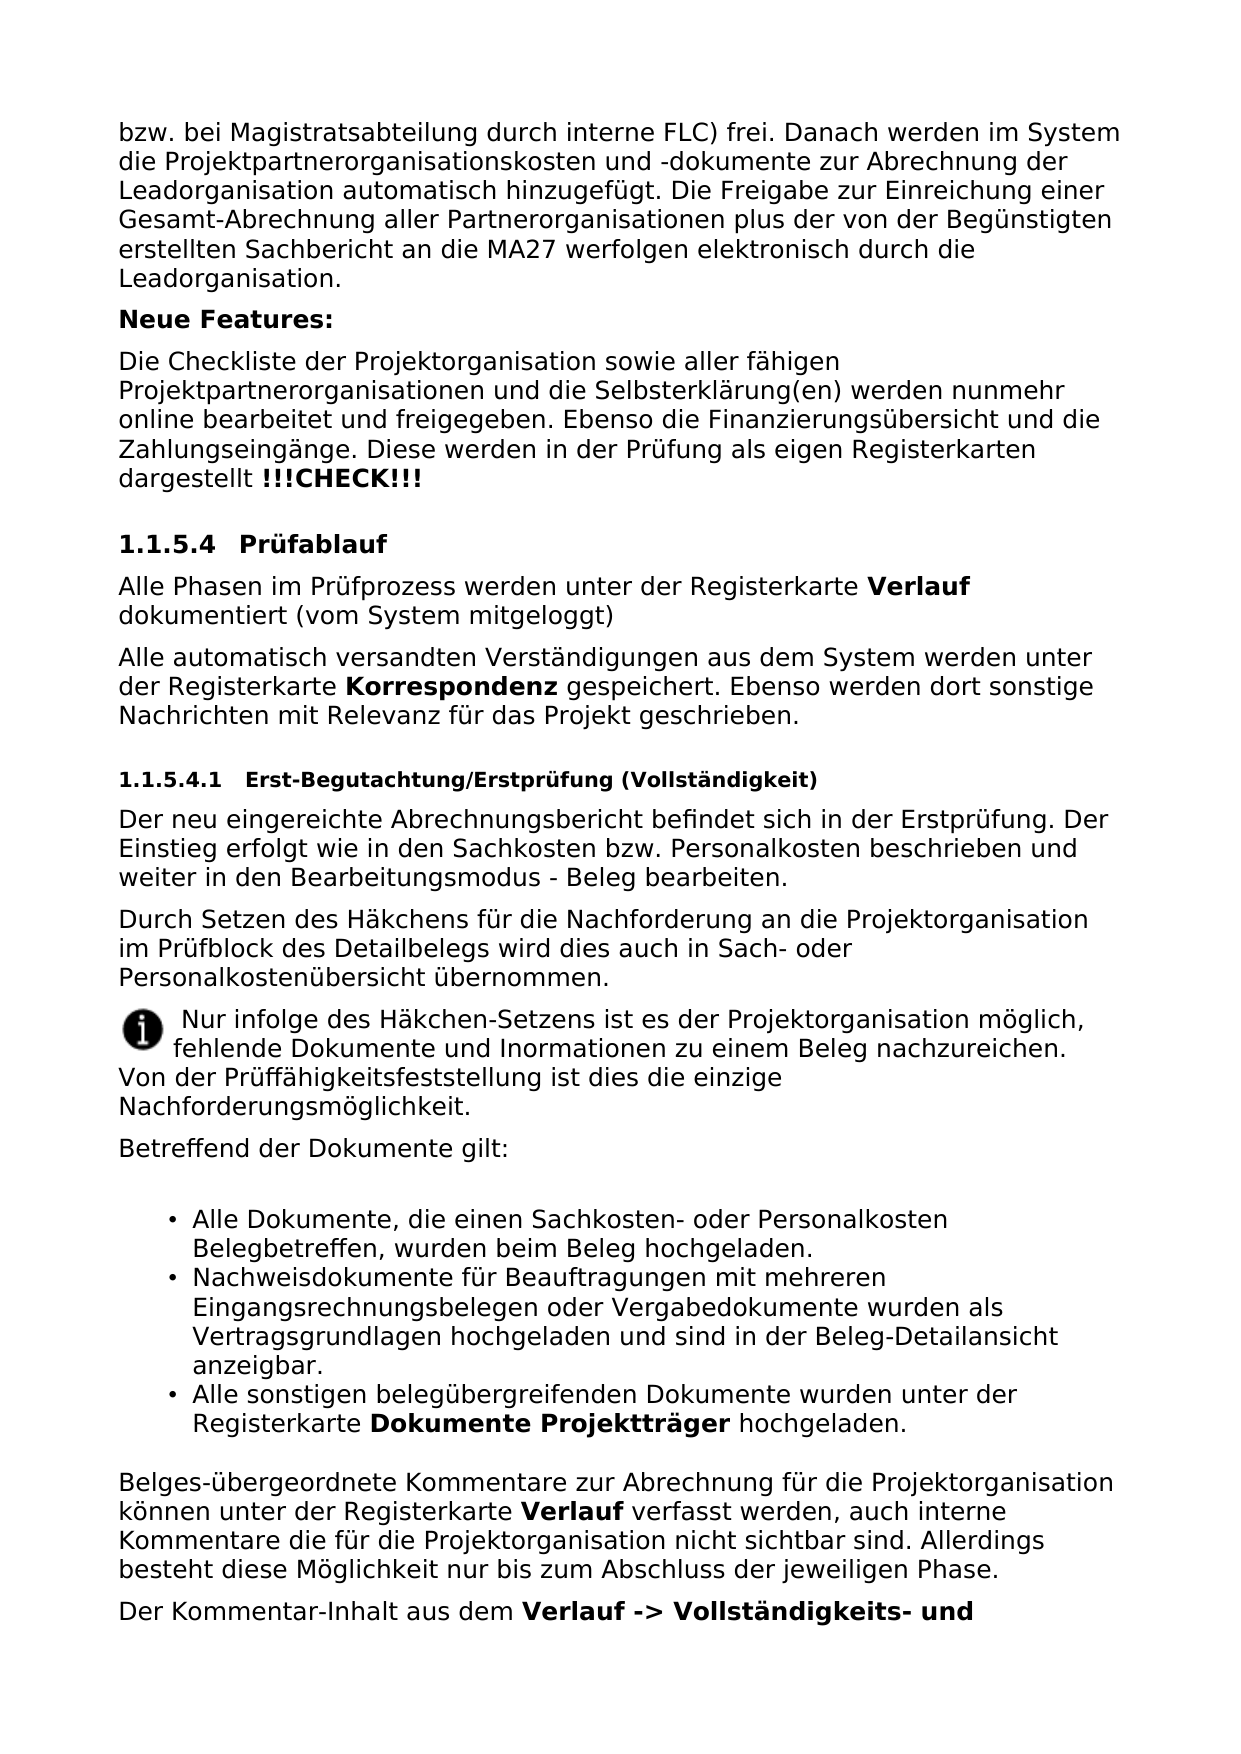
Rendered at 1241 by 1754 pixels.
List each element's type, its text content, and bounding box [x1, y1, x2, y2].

text Durch Setzen des Häkchens für die Nachforderung an die Projektorganisation im Prüfblock des Detailbelegs wird dies auch in Sach- oder Personalkostenübersicht übernommen. [118, 905, 1122, 992]
text bzw. bei Magistratsabteilung durch interne FLC) frei. Danach werden im System die Projektpartnerorganisationskosten und -dokumente zur Abrechnung der Leadorganisation automatisch hinzugefügt. Die Freigabe zur Einreichung einer Gesamt-Abrechnung aller Partnerorganisationen plus der von der Begünstigten erstellten Sachbericht an die MA27 werfolgen elektronisch durch die Leadorganisation. [118, 118, 1122, 293]
list Nachweisdokumente für Beauftragungen mit mehreren Eingangsrechnungsbelegen oder Vergabedokumente wurden als Vertragsgrundlagen hochgeladen und sind in der Beleg-Detailansicht anzeigbar. [177, 1263, 1122, 1380]
subtitle Prüfablauf [118, 531, 1122, 560]
subtitle Erst-Begutachtung/Erstprüfung (Vollständigkeit) [118, 768, 1122, 792]
text Alle Phasen im Prüfprozess werden unter der Registerkarte Verlauf dokumentiert (vom System mitgeloggt) [118, 572, 1122, 631]
list Alle sonstigen belegübergreifenden Dokumente wurden unter der Registerkarte Dokumente Projektträger hochgeladen. [177, 1380, 1122, 1438]
text Neue Features: [118, 306, 1122, 335]
list Alle Dokumente, die einen Sachkosten- oder Personalkosten Belegbetreffen, wurden beim Beleg hochgeladen. [177, 1205, 1122, 1263]
text Der neu eingereichte Abrechnungsbericht befindet sich in der Erstprüfung. Der Einstieg erfolgt wie in den Sachkosten bzw. Personalkosten beschrieben und weiter in den Bearbeitungsmodus - Beleg bearbeiten. [118, 805, 1122, 892]
text Alle automatisch versandten Verständigungen aus dem System werden unter der Registerkarte Korrespondenz gespeichert. Ebenso werden dort sonstige Nachrichten mit Relevanz für das Projekt geschrieben. [118, 643, 1122, 731]
text Die Checkliste der Projektorganisation sowie aller fähigen Projektpartnerorganisationen und die Selbsterklärung(en) werden nunmehr online bearbeitet und freigegeben. Ebenso die Finanzierungsübersicht und die Zahlungseingänge. Diese werden in der Prüfung als eigen Registerkarten dargestellt !!!CHECK!!! [118, 347, 1122, 493]
text Nur infolge des Häkchen-Setzens ist es der Projektorganisation möglich, fehlende Dokumente und Inormationen zu einem Beleg nachzureichen. Von der Prüffähigkeitsfeststellung ist dies die einzige Nachforderungsmöglichkeit. [118, 1005, 1122, 1122]
picture [118, 1005, 173, 1062]
text Belges-übergeordnete Kommentare zur Abrechnung für die Projektorganisation können unter der Registerkarte Verlauf verfasst werden, auch interne Kommentare die für die Projektorganisation nicht sichtbar sind. Allerdings besteht diese Möglichkeit nur bis zum Abschluss der jeweiligen Phase. [118, 1468, 1122, 1585]
text Der Kommentar-Inhalt aus dem Verlauf -> Vollständigkeits- und [118, 1597, 1122, 1626]
text Betreffend der Dokumente gilt: [118, 1134, 1122, 1163]
